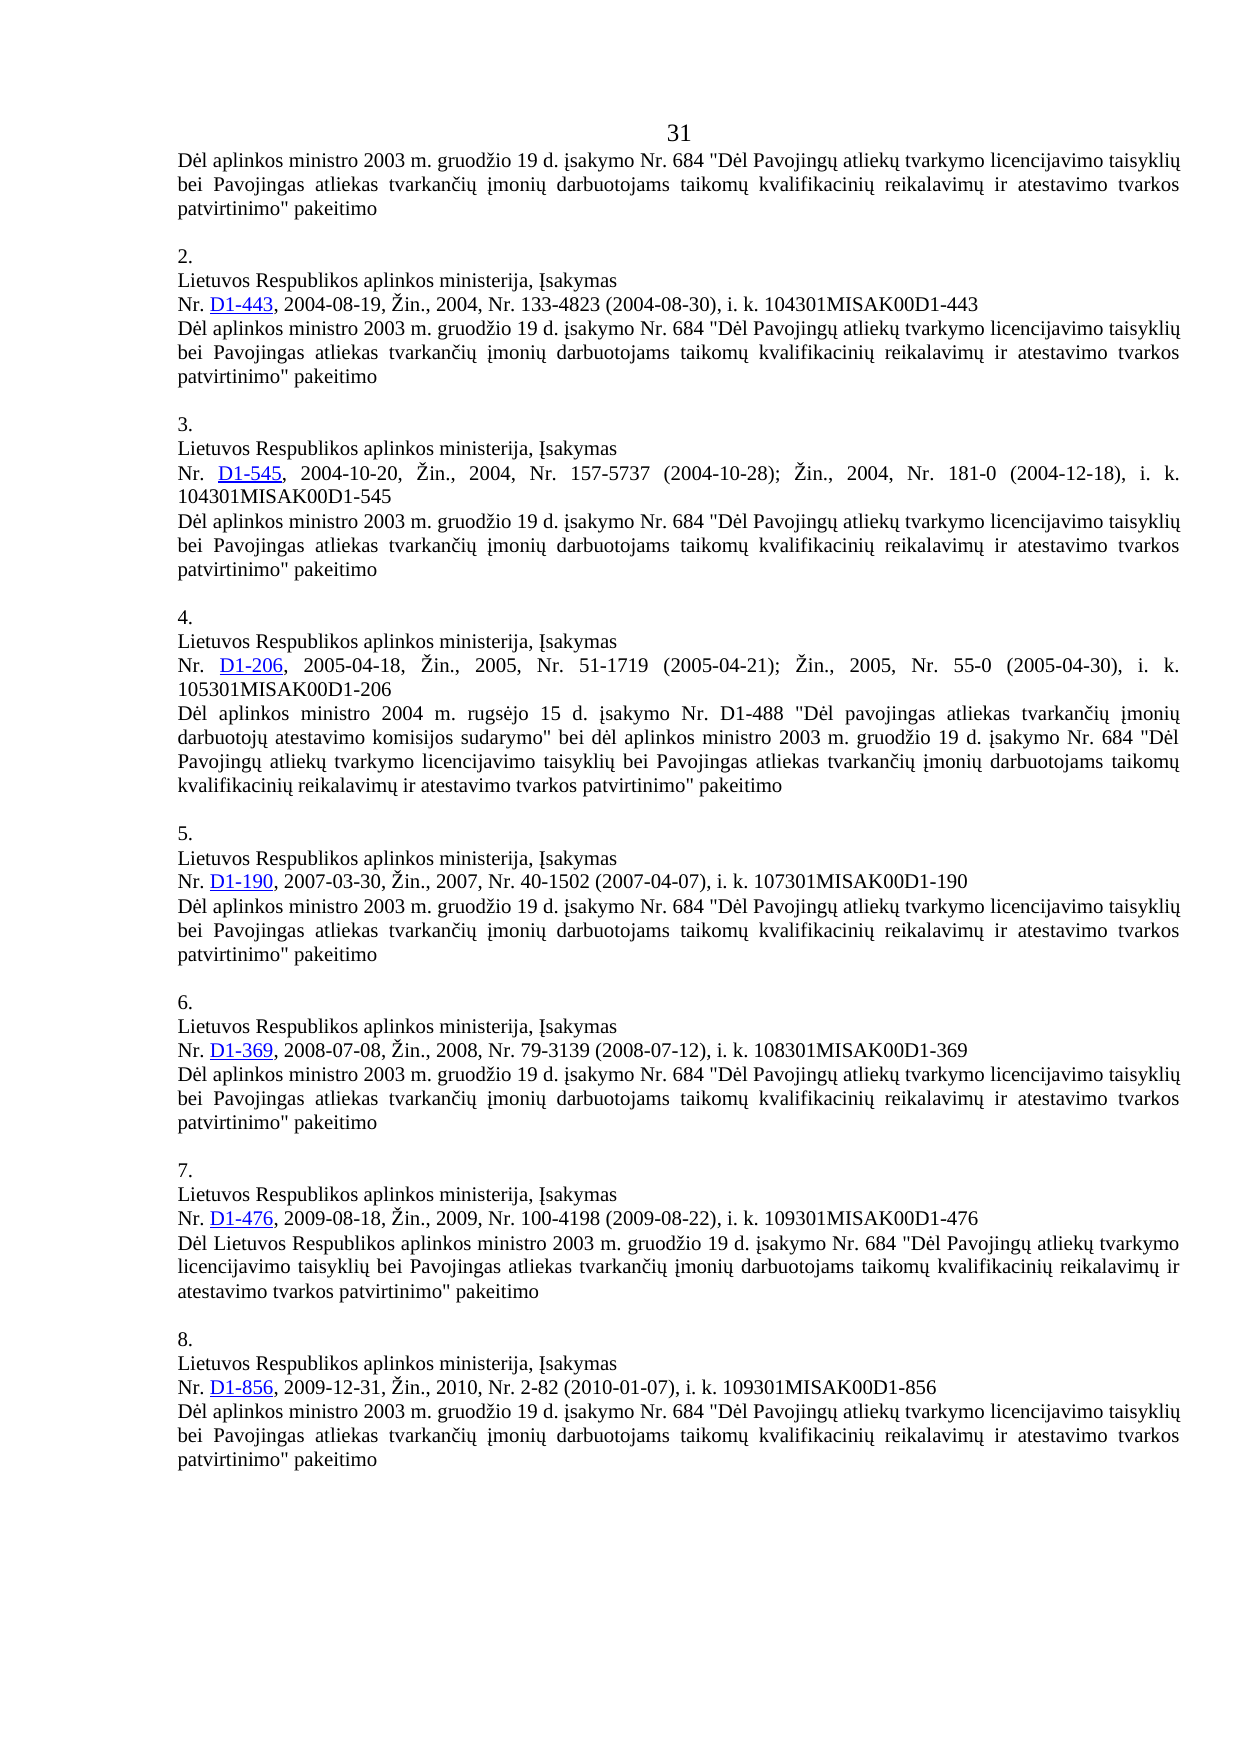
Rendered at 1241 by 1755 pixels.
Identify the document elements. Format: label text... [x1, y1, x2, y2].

text 4. [177, 605, 1181, 629]
text Lietuvos Respublikos aplinkos ministerija, Įsakymas [177, 1351, 1181, 1375]
text Dėl aplinkos ministro 2004 m. rugsėjo 15 d. įsakymo Nr. D1-488 "Dėl pavojingas atliekas tvarkančių įmonių darbuotojų atestavimo komisijos sudarymo" bei dėl aplinkos ministro 2003 m. gruodžio 19 d. įsakymo Nr. 684 "Dėl Pavojingų atliekų tvarkymo licencijavimo taisyklių bei Pavojingas atliekas tvarkančių įmonių darbuotojams taikomų kvalifikacinių reikalavimų ir atestavimo tvarkos patvirtinimo" pakeitimo [177, 701, 1181, 797]
text 6. [177, 990, 1181, 1014]
text Lietuvos Respublikos aplinkos ministerija, Įsakymas [177, 268, 1181, 292]
text Dėl aplinkos ministro 2003 m. gruodžio 19 d. įsakymo Nr. 684 "Dėl Pavojingų atliekų tvarkymo licencijavimo taisyklių bei Pavojingas atliekas tvarkančių įmonių darbuotojams taikomų kvalifikacinių reikalavimų ir atestavimo tvarkos patvirtinimo" pakeitimo [177, 316, 1181, 388]
text 3. [177, 412, 1181, 436]
text Dėl aplinkos ministro 2003 m. gruodžio 19 d. įsakymo Nr. 684 "Dėl Pavojingų atliekų tvarkymo licencijavimo taisyklių bei Pavojingas atliekas tvarkančių įmonių darbuotojams taikomų kvalifikacinių reikalavimų ir atestavimo tvarkos patvirtinimo" pakeitimo [177, 148, 1181, 220]
text Dėl Lietuvos Respublikos aplinkos ministro 2003 m. gruodžio 19 d. įsakymo Nr. 684 "Dėl Pavojingų atliekų tvarkymo licencijavimo taisyklių bei Pavojingas atliekas tvarkančių įmonių darbuotojams taikomų kvalifikacinių reikalavimų ir atestavimo tvarkos patvirtinimo" pakeitimo [177, 1230, 1181, 1303]
text Dėl aplinkos ministro 2003 m. gruodžio 19 d. įsakymo Nr. 684 "Dėl Pavojingų atliekų tvarkymo licencijavimo taisyklių bei Pavojingas atliekas tvarkančių įmonių darbuotojams taikomų kvalifikacinių reikalavimų ir atestavimo tvarkos patvirtinimo" pakeitimo [177, 893, 1181, 966]
text 7. [177, 1158, 1181, 1182]
text Nr. D1-545, 2004-10-20, Žin., 2004, Nr. 157-5737 (2004-10-28); Žin., 2004, Nr. 181-0 (2004-12-18), i. k. 104301MISAK00D1-545 [177, 460, 1181, 508]
text Nr. D1-206, 2005-04-18, Žin., 2005, Nr. 51-1719 (2005-04-21); Žin., 2005, Nr. 55-0 (2005-04-30), i. k. 105301MISAK00D1-206 [177, 653, 1181, 701]
text Dėl aplinkos ministro 2003 m. gruodžio 19 d. įsakymo Nr. 684 "Dėl Pavojingų atliekų tvarkymo licencijavimo taisyklių bei Pavojingas atliekas tvarkančių įmonių darbuotojams taikomų kvalifikacinių reikalavimų ir atestavimo tvarkos patvirtinimo" pakeitimo [177, 508, 1181, 581]
text Nr. D1-443, 2004-08-19, Žin., 2004, Nr. 133-4823 (2004-08-30), i. k. 104301MISAK00D1-443 [177, 292, 1181, 316]
text Lietuvos Respublikos aplinkos ministerija, Įsakymas [177, 436, 1181, 460]
text 5. [177, 821, 1181, 845]
text Nr. D1-369, 2008-07-08, Žin., 2008, Nr. 79-3139 (2008-07-12), i. k. 108301MISAK00D1-369 [177, 1038, 1181, 1062]
text Nr. D1-856, 2009-12-31, Žin., 2010, Nr. 2-82 (2010-01-07), i. k. 109301MISAK00D1-856 [177, 1375, 1181, 1399]
text Lietuvos Respublikos aplinkos ministerija, Įsakymas [177, 1014, 1181, 1038]
text Lietuvos Respublikos aplinkos ministerija, Įsakymas [177, 1182, 1181, 1206]
text 2. [177, 244, 1181, 268]
text Dėl aplinkos ministro 2003 m. gruodžio 19 d. įsakymo Nr. 684 "Dėl Pavojingų atliekų tvarkymo licencijavimo taisyklių bei Pavojingas atliekas tvarkančių įmonių darbuotojams taikomų kvalifikacinių reikalavimų ir atestavimo tvarkos patvirtinimo" pakeitimo [177, 1399, 1181, 1471]
text Nr. D1-190, 2007-03-30, Žin., 2007, Nr. 40-1502 (2007-04-07), i. k. 107301MISAK00D1-190 [177, 869, 1181, 893]
text Nr. D1-476, 2009-08-18, Žin., 2009, Nr. 100-4198 (2009-08-22), i. k. 109301MISAK00D1-476 [177, 1206, 1181, 1230]
text Lietuvos Respublikos aplinkos ministerija, Įsakymas [177, 845, 1181, 869]
text 8. [177, 1327, 1181, 1351]
text Dėl aplinkos ministro 2003 m. gruodžio 19 d. įsakymo Nr. 684 "Dėl Pavojingų atliekų tvarkymo licencijavimo taisyklių bei Pavojingas atliekas tvarkančių įmonių darbuotojams taikomų kvalifikacinių reikalavimų ir atestavimo tvarkos patvirtinimo" pakeitimo [177, 1062, 1181, 1134]
text Lietuvos Respublikos aplinkos ministerija, Įsakymas [177, 629, 1181, 653]
